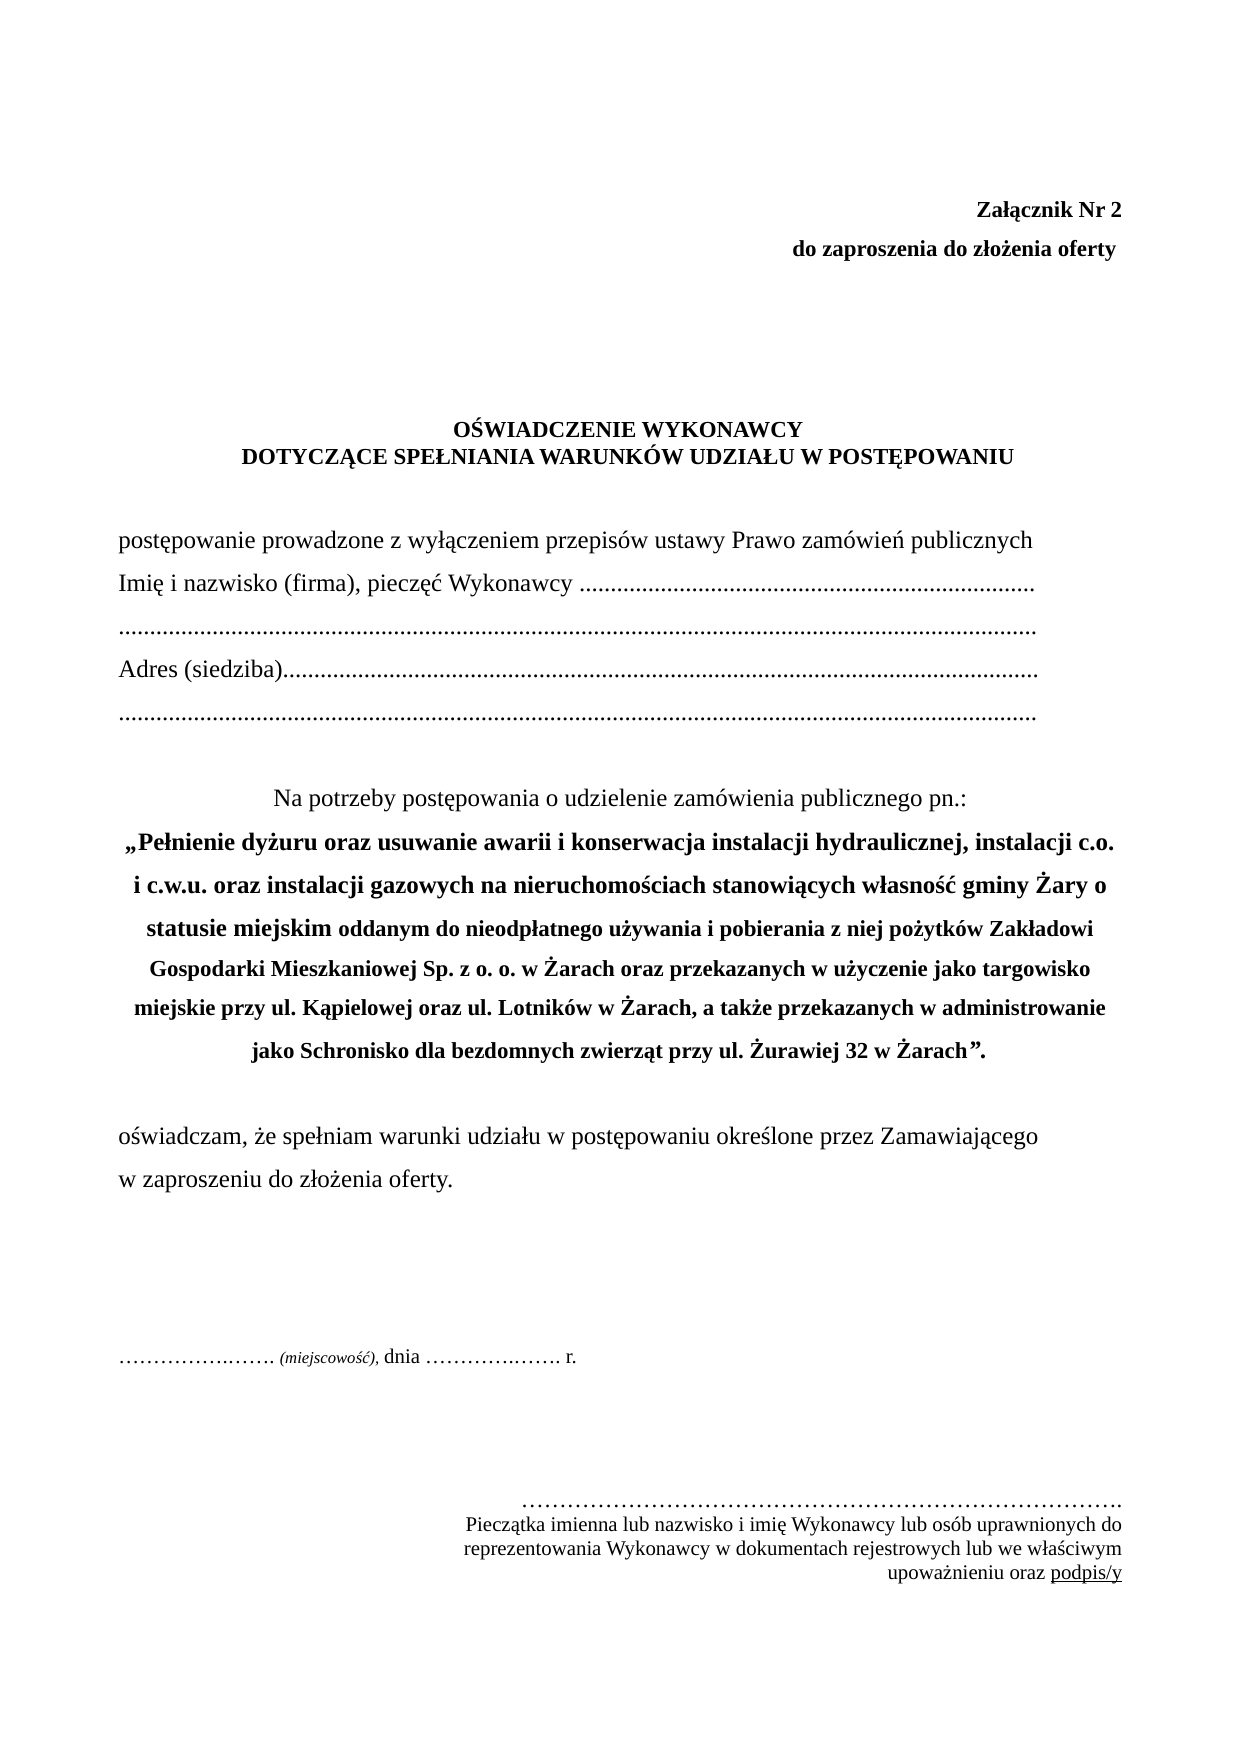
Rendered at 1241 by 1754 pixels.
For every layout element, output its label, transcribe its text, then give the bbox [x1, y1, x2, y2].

text do zaproszenia do złożenia oferty [118, 235, 1122, 261]
text Pieczątka imienna lub nazwisko i imię Wykonawcy lub osób uprawnionych do reprezentowania Wykonawcy w dokumentach rejestrowych lub we właściwym upoważnieniu oraz podpis/y [413, 1512, 1122, 1584]
text „Pełnienie dyżuru oraz usuwanie awarii i konserwacja instalacji hydraulicznej, instalacji c.o. i c.w.u. oraz instalacji gazowych na nieruchomościach stanowiących własność gminy Żary o statusie miejskim oddanym do nieodpłatnego używania i pobierania z niej pożytków Zakładowi Gospodarki Mieszkaniowej Sp. z o. o. w Żarach oraz przekazanych w użyczenie jako targowisko miejskie przy ul. Kąpielowej oraz ul. Lotników w Żarach, a także przekazanych w administrowanie jako Schronisko dla bezdomnych zwierząt przy ul. Żurawiej 32 w Żarach”. [118, 827, 1122, 1064]
text OŚWIADCZENIE WYKONAWCY DOTYCZĄCE SPEŁNIANIA WARUNKÓW UDZIAŁU W POSTĘPOWANIU [134, 416, 1122, 469]
text oświadczam, że spełniam warunki udziału w postępowaniu określone przez Zamawiającego w zaproszeniu do złożenia oferty. [118, 1078, 1122, 1236]
text Załącznik Nr 2 [118, 196, 1122, 222]
text …………….……. (miejscowość), dnia ………….……. r. [118, 1344, 1122, 1368]
text postępowanie prowadzone z wyłączeniem przepisów ustawy Prawo zamówień publicznych Imię i nazwisko (firma), pieczęć Wykonawcy ......................................................................... ................................................................................................................................................... Adres (siedziba)......................................................................................................................... ................................................................................................................................................... [118, 482, 1122, 726]
text ……………………………………………………………………. [118, 1486, 1122, 1512]
text Na potrzeby postępowania o udzielenie zamówienia publicznego pn.: [118, 740, 1122, 812]
